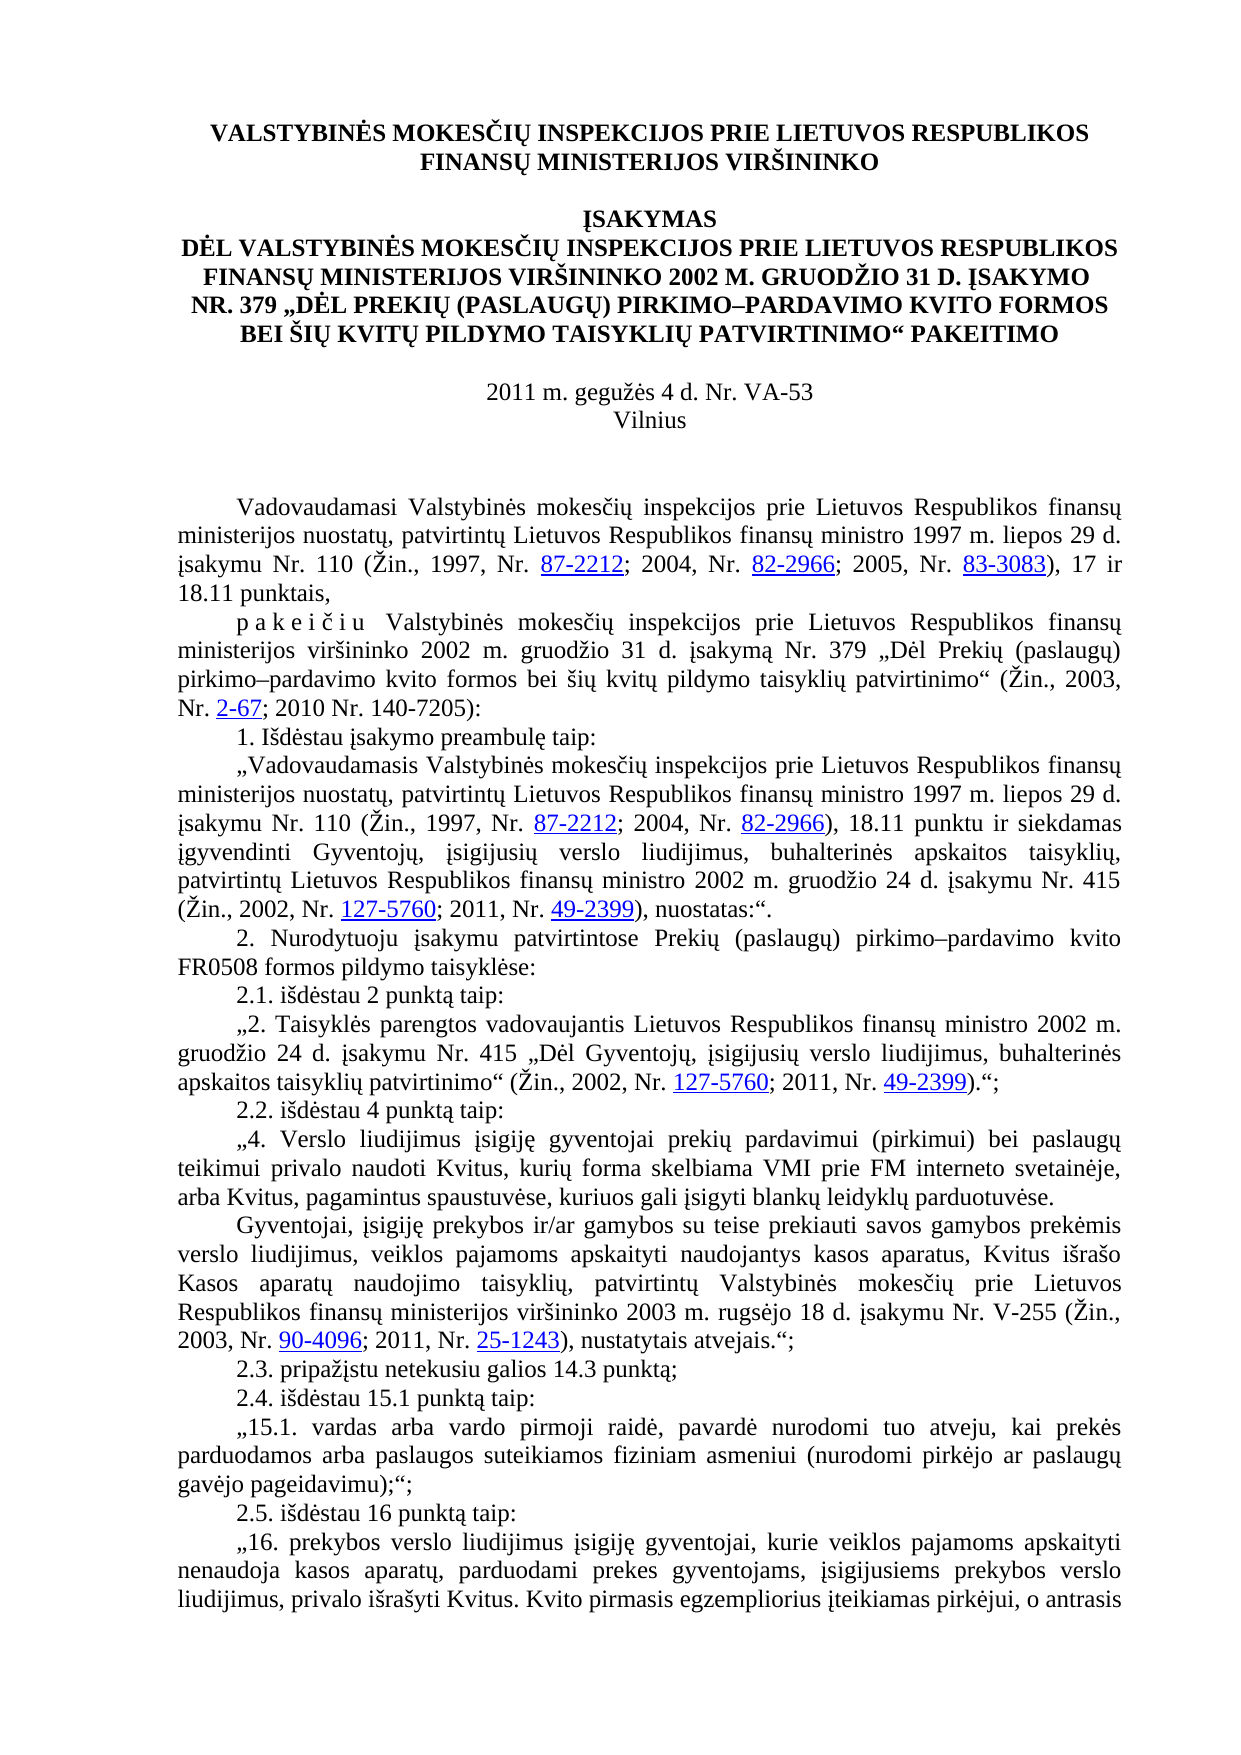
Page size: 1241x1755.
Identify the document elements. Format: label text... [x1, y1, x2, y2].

text 2011 m. gegužės 4 d. Nr. VA-53 [177, 377, 1122, 406]
text 2.2. išdėstau 4 punktą taip: [177, 1096, 1122, 1124]
text 1. Išdėstau įsakymo preambulę taip: [177, 722, 1122, 751]
text Vadovaudamasi Valstybinės mokesčių inspekcijos prie Lietuvos Respublikos finansų ministerijos nuostatų, patvirtintų Lietuvos Respublikos finansų ministro 1997 m. liepos 29 d. įsakymu Nr. 110 (Žin., 1997, Nr. 87-2212; 2004, Nr. 82-2966; 2005, Nr. 83-3083), 17 ir 18.11 punktais, [177, 492, 1122, 607]
text 2.5. išdėstau 16 punktą taip: [177, 1498, 1122, 1527]
text 2.3. pripažįstu netekusiu galios 14.3 punktą; [177, 1354, 1122, 1383]
text 2.4. išdėstau 15.1 punktą taip: [177, 1383, 1122, 1412]
text pakeičiu Valstybinės mokesčių inspekcijos prie Lietuvos Respublikos finansų ministerijos viršininko 2002 m. gruodžio 31 d. įsakymą Nr. 379 „Dėl Prekių (paslaugų) pirkimo–pardavimo kvito formos bei šių kvitų pildymo taisyklių patvirtinimo“ (Žin., 2003, Nr. 2-67; 2010 Nr. 140-7205): [177, 607, 1122, 722]
text 2.1. išdėstau 2 punktą taip: [177, 981, 1122, 1009]
text Vilnius [177, 406, 1122, 434]
text ĮSAKYMAS [177, 204, 1122, 233]
text 2. Nurodytuoju įsakymu patvirtintose Prekių (paslaugų) pirkimo–pardavimo kvito FR0508 formos pildymo taisyklėse: [177, 923, 1122, 981]
text DėL VALSTYBINĖS MOKESČIŲ INSPEKCIJOS PRIE LIETUVOS RESPUBLIKOS FINANSŲ MINISTERIJOS VIRŠININKO 2002 M. GRUODŽIO 31 D. ĮSAKYMO Nr. 379 „DĖL PREKIŲ (PASLAUGŲ) PIRKIMO–PARDAVIMO KVITO FORMOS BEI ŠIŲ KVITŲ PILDYMO TAISYKLIŲ PATVIRTINIMO“ PAKEITIMO [177, 233, 1122, 348]
text „4. Verslo liudijimus įsigiję gyventojai prekių pardavimui (pirkimui) bei paslaugų teikimui privalo naudoti Kvitus, kurių forma skelbiama VMI prie FM interneto svetainėje, arba Kvitus, pagamintus spaustuvėse, kuriuos gali įsigyti blankų leidyklų parduotuvėse. [177, 1124, 1122, 1211]
text „Vadovaudamasis Valstybinės mokesčių inspekcijos prie Lietuvos Respublikos finansų ministerijos nuostatų, patvirtintų Lietuvos Respublikos finansų ministro 1997 m. liepos 29 d. įsakymu Nr. 110 (Žin., 1997, Nr. 87-2212; 2004, Nr. 82-2966), 18.11 punktu ir siekdamas įgyvendinti Gyventojų, įsigijusių verslo liudijimus, buhalterinės apskaitos taisyklių, patvirtintų Lietuvos Respublikos finansų ministro 2002 m. gruodžio 24 d. įsakymu Nr. 415 (Žin., 2002, Nr. 127-5760; 2011, Nr. 49-2399), nuostatas:“. [177, 751, 1122, 923]
text Gyventojai, įsigiję prekybos ir/ar gamybos su teise prekiauti savos gamybos prekėmis verslo liudijimus, veiklos pajamoms apskaityti naudojantys kasos aparatus, Kvitus išrašo Kasos aparatų naudojimo taisyklių, patvirtintų Valstybinės mokesčių prie Lietuvos Respublikos finansų ministerijos viršininko 2003 m. rugsėjo 18 d. įsakymu Nr. V-255 (Žin., 2003, Nr. 90-4096; 2011, Nr. 25-1243), nustatytais atvejais.“; [177, 1211, 1122, 1354]
text VALSTYBINĖS MOKESČIŲ INSPEKCIJOS PRIE LIETUVOS RESPUBLIKOS FINANSŲ MINISTERIJOS VIRŠININKO [177, 118, 1122, 176]
text „15.1. vardas arba vardo pirmoji raidė, pavardė nurodomi tuo atveju, kai prekės parduodamos arba paslaugos suteikiamos fiziniam asmeniui (nurodomi pirkėjo ar paslaugų gavėjo pageidavimu);“; [177, 1412, 1122, 1498]
text „2. Taisyklės parengtos vadovaujantis Lietuvos Respublikos finansų ministro 2002 m. gruodžio 24 d. įsakymu Nr. 415 „Dėl Gyventojų, įsigijusių verslo liudijimus, buhalterinės apskaitos taisyklių patvirtinimo“ (Žin., 2002, Nr. 127-5760; 2011, Nr. 49-2399).“; [177, 1009, 1122, 1096]
text „16. prekybos verslo liudijimus įsigiję gyventojai, kurie veiklos pajamoms apskaityti nenaudoja kasos aparatų, parduodami prekes gyventojams, įsigijusiems prekybos verslo liudijimus, privalo išrašyti Kvitus. Kvito pirmasis egzempliorius įteikiamas pirkėjui, o antrasis [177, 1527, 1122, 1613]
